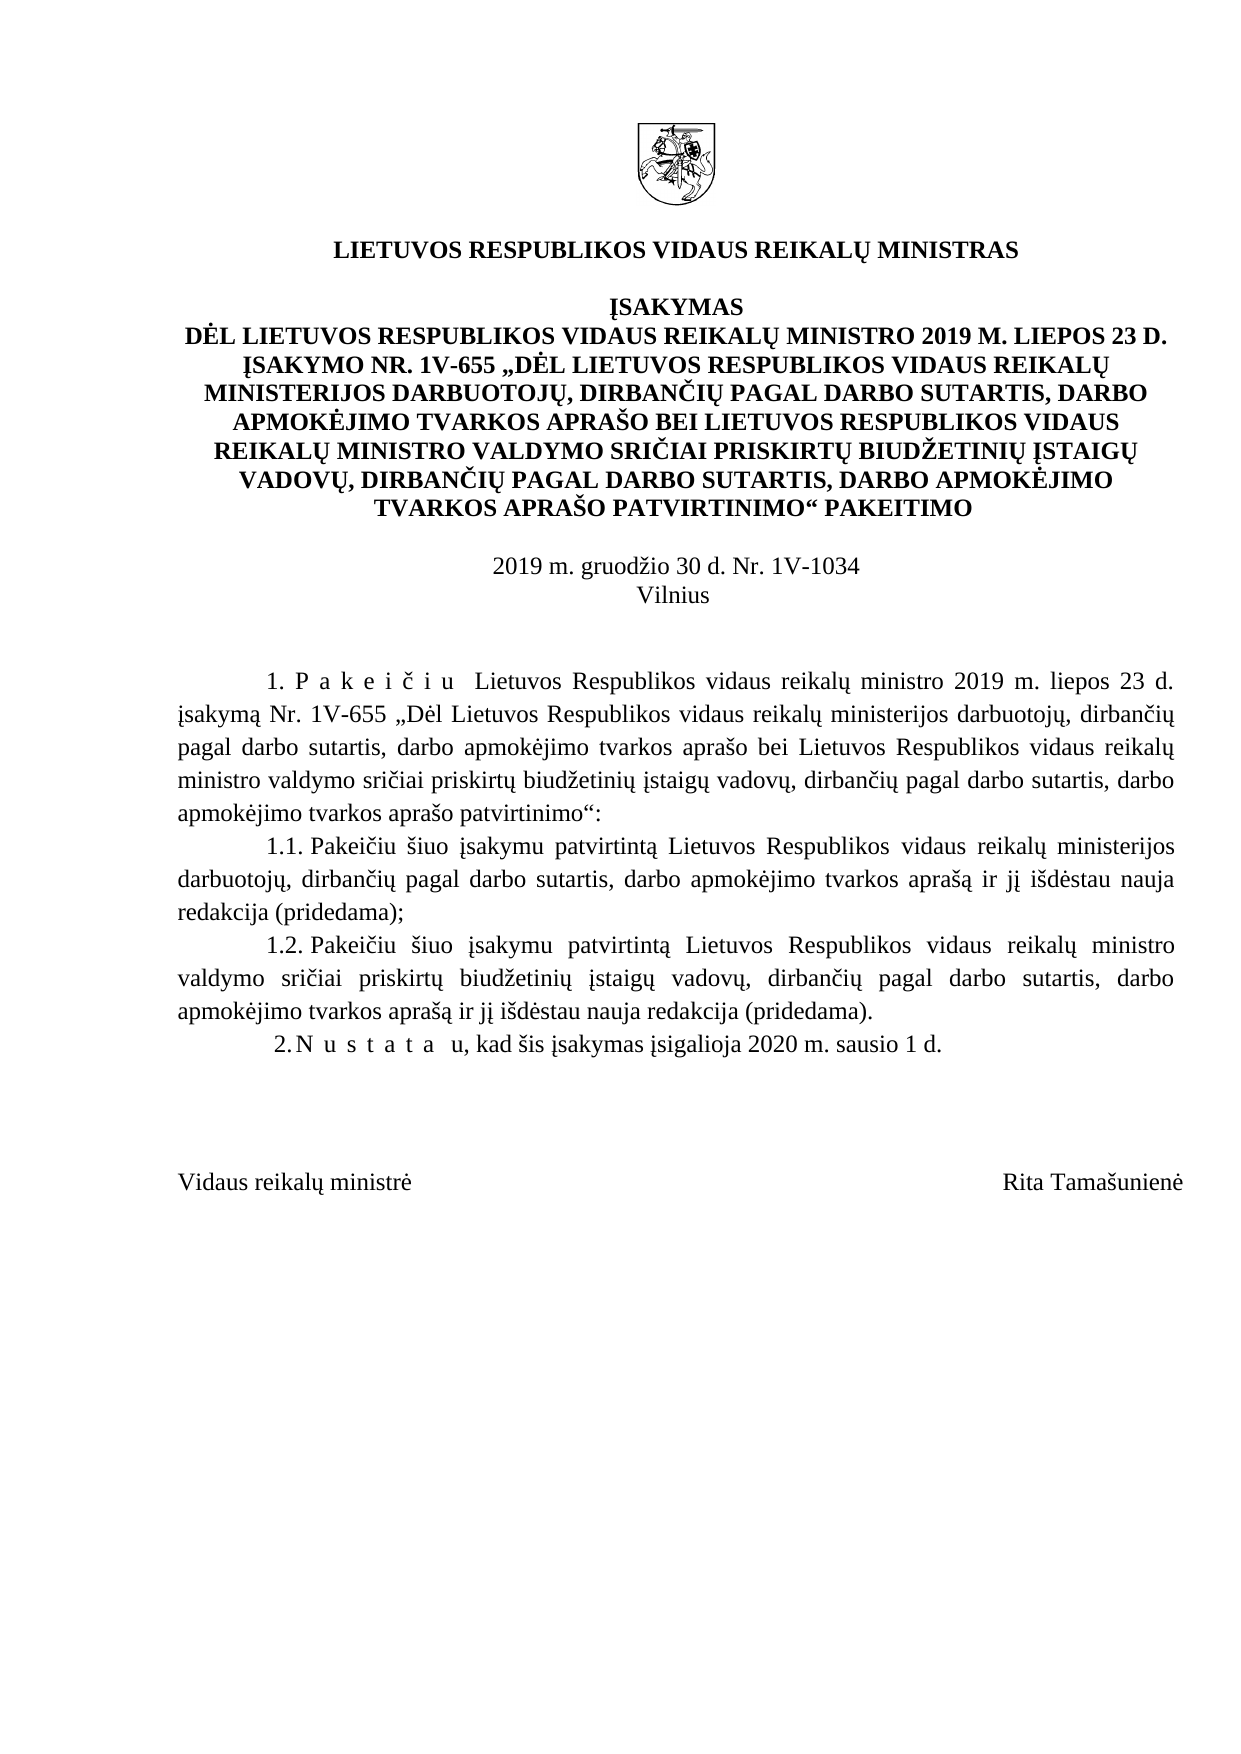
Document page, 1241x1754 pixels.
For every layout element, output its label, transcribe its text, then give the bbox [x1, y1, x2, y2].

text ĮSAKYMAS [177, 292, 1175, 321]
text 1.1. Pakeičiu šiuo įsakymu patvirtintą Lietuvos Respublikos vidaus reikalų ministerijos darbuotojų, dirbančių pagal darbo sutartis, darbo apmokėjimo tvarkos aprašą ir jį išdėstau nauja redakcija (pridedama); [177, 831, 1175, 926]
text Vidaus reikalų ministrė Rita Tamašunienė [177, 1162, 1186, 1196]
text Vilnius [177, 580, 1175, 608]
text 2019 m. gruodžio 30 d. Nr. 1V-1034 [177, 551, 1175, 580]
text DĖL LIETUVOS RESPUBLIKOS VIDAUS REIKALŲ MINISTRO 2019 M. liepos 23 D. ĮSAKYMO NR. 1V-655 „DĖL LIETUVOS RESPUBLIKOS VIDAUS REIKALŲ MINISTERIJOS DARBUOTOJŲ, DIRBANČIŲ PAGAL DARBO SUTARTIS, DARBO APMOKĖJIMO TVARKOS APRAŠO BEI LIETUVOS RESPUBLIKOS VIDAUS REIKALŲ MINISTRO VALDYMO SRIČIAI PRISKIRTŲ BIUDŽETINIŲ ĮSTAIGŲ VADOVŲ, DIRBANČIŲ PAGAL DARBO SUTARTIS, DARBO APMOKĖJIMO TVARKOS APRAŠO PATVIRTINIMO“ PAKEITIMO [177, 321, 1175, 522]
text LIETUVOS RESPUBLIKOS VIDAUS REIKALŲ MINISTRAS [177, 235, 1175, 263]
text 1.2. Pakeičiu šiuo įsakymu patvirtintą Lietuvos Respublikos vidaus reikalų ministro valdymo sričiai priskirtų biudžetinių įstaigų vadovų, dirbančių pagal darbo sutartis, darbo apmokėjimo tvarkos aprašą ir jį išdėstau nauja redakcija (pridedama). [177, 930, 1175, 1025]
text 2. Nustata u, kad šis įsakymas įsigalioja 2020 m. sausio 1 d. [177, 1029, 1175, 1058]
text 1. Pakeičiu Lietuvos Respublikos vidaus reikalų ministro 2019 m. liepos 23 d. įsakymą Nr. 1V-655 „Dėl Lietuvos Respublikos vidaus reikalų ministerijos darbuotojų, dirbančių pagal darbo sutartis, darbo apmokėjimo tvarkos aprašo bei Lietuvos Respublikos vidaus reikalų ministro valdymo sričiai priskirtų biudžetinių įstaigų vadovų, dirbančių pagal darbo sutartis, darbo apmokėjimo tvarkos aprašo patvirtinimo“: [177, 666, 1175, 827]
